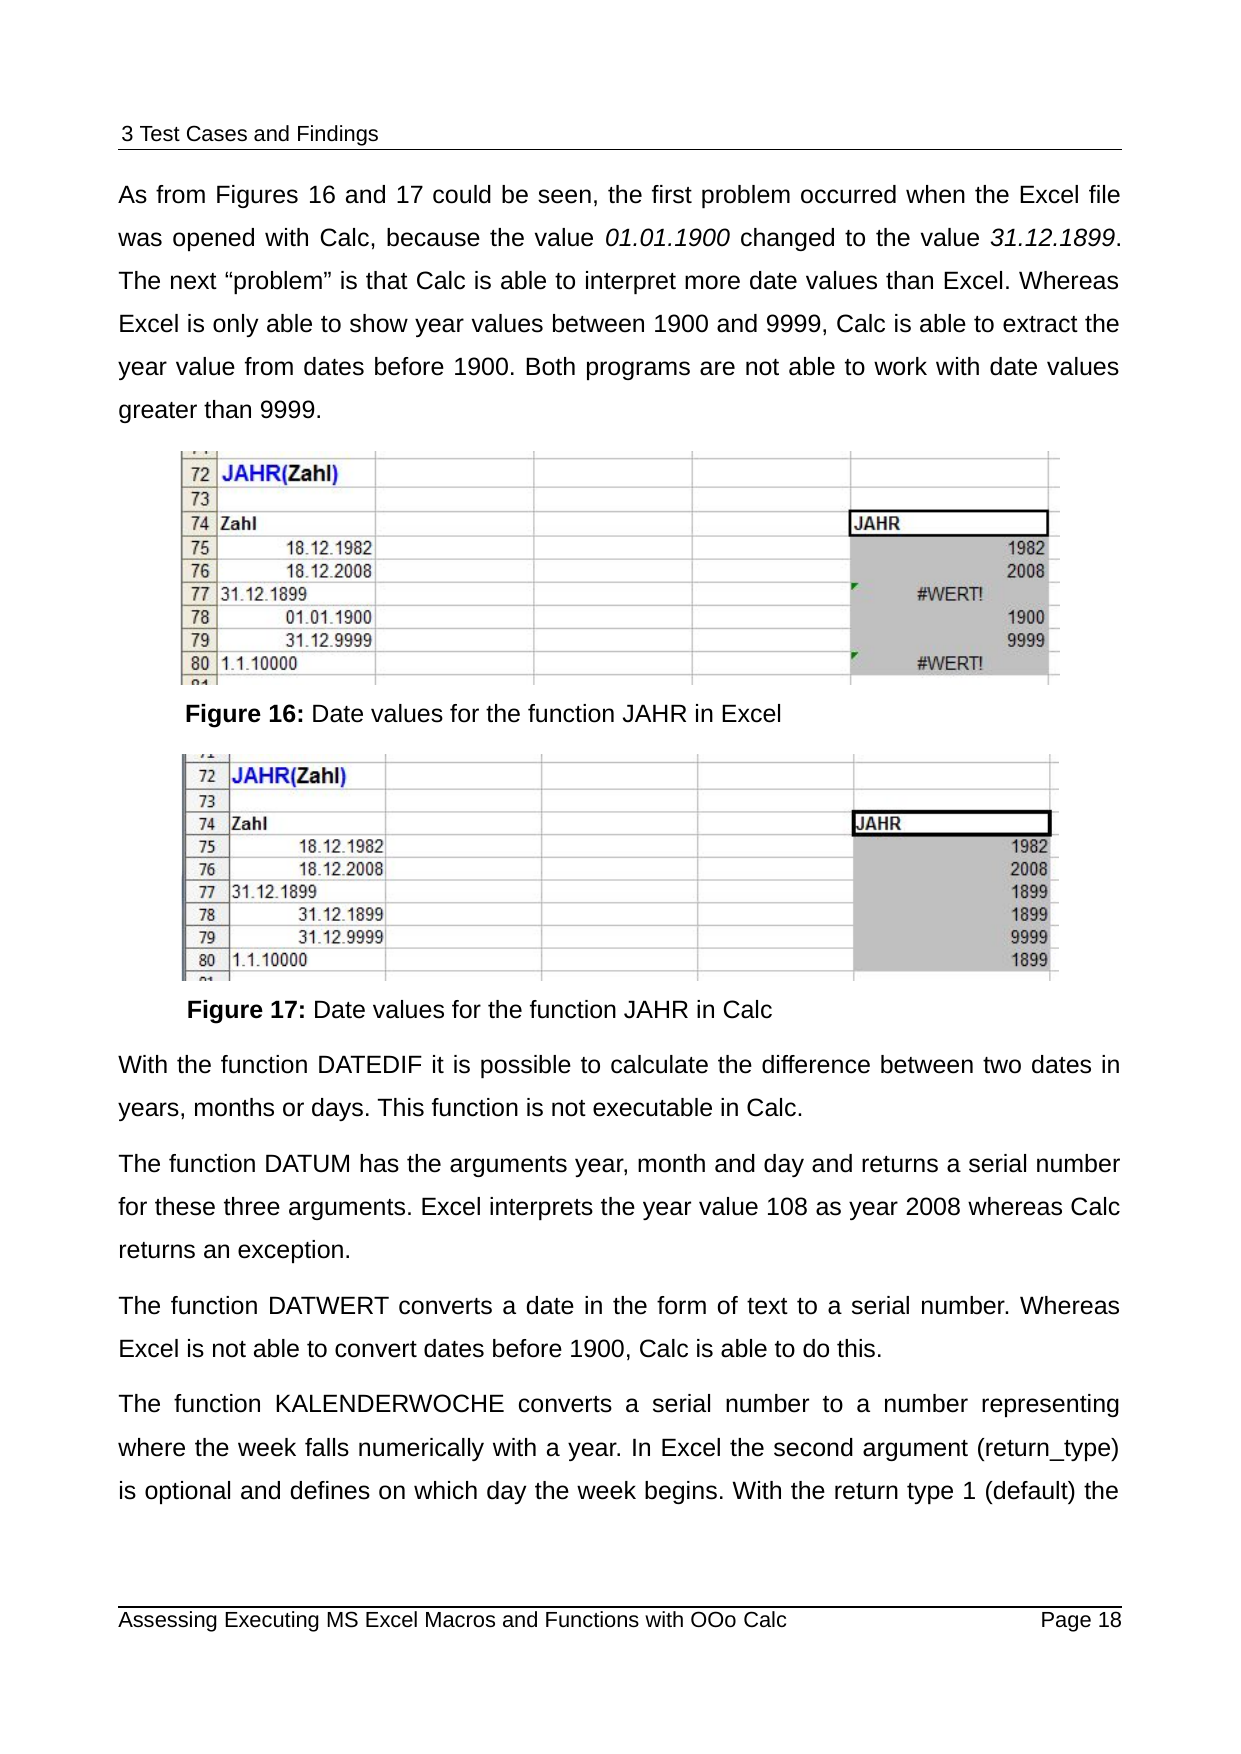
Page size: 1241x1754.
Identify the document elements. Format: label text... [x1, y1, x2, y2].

subtitle Figure 16: Date values for the function JAHR in Excel [185, 463, 1122, 728]
subtitle Figure 17: Date values for the function JAHR in Calc [187, 766, 1122, 1024]
text As from Figures 16 and 17 could be seen, the first problem occurred when the Excel file was opened with Calc, because the value 01.01.1900 changed to the value 31.12.1899. The next “problem” is that Calc is able to interpret more date values than Excel. Whereas Excel is only able to show year values between 1900 and 9999, Calc is able to extract the year value from dates before 1900. Both programs are not able to work with date values greater than 9999. [118, 180, 1122, 424]
text The function KALENDERWOCHE converts a serial number to a number representing where the week falls numerically with a year. In Excel the second argument (return_type) is optional and defines on which day the week begins. With the return type 1 (default) the [118, 1389, 1122, 1504]
text The function DATUM has the arguments year, month and day and returns a serial number for these three arguments. Excel interprets the year value 108 as year 2008 whereas Calc returns an exception. [118, 1149, 1122, 1264]
text With the function DATEDIF it is possible to calculate the difference between two dates in years, months or days. This function is not executable in Calc. [118, 1050, 1122, 1122]
picture [180, 451, 1060, 685]
picture [181, 754, 1059, 981]
text The function DATWERT converts a date in the form of text to a serial number. Whereas Excel is not able to convert dates before 1900, Calc is able to do this. [118, 1291, 1122, 1362]
